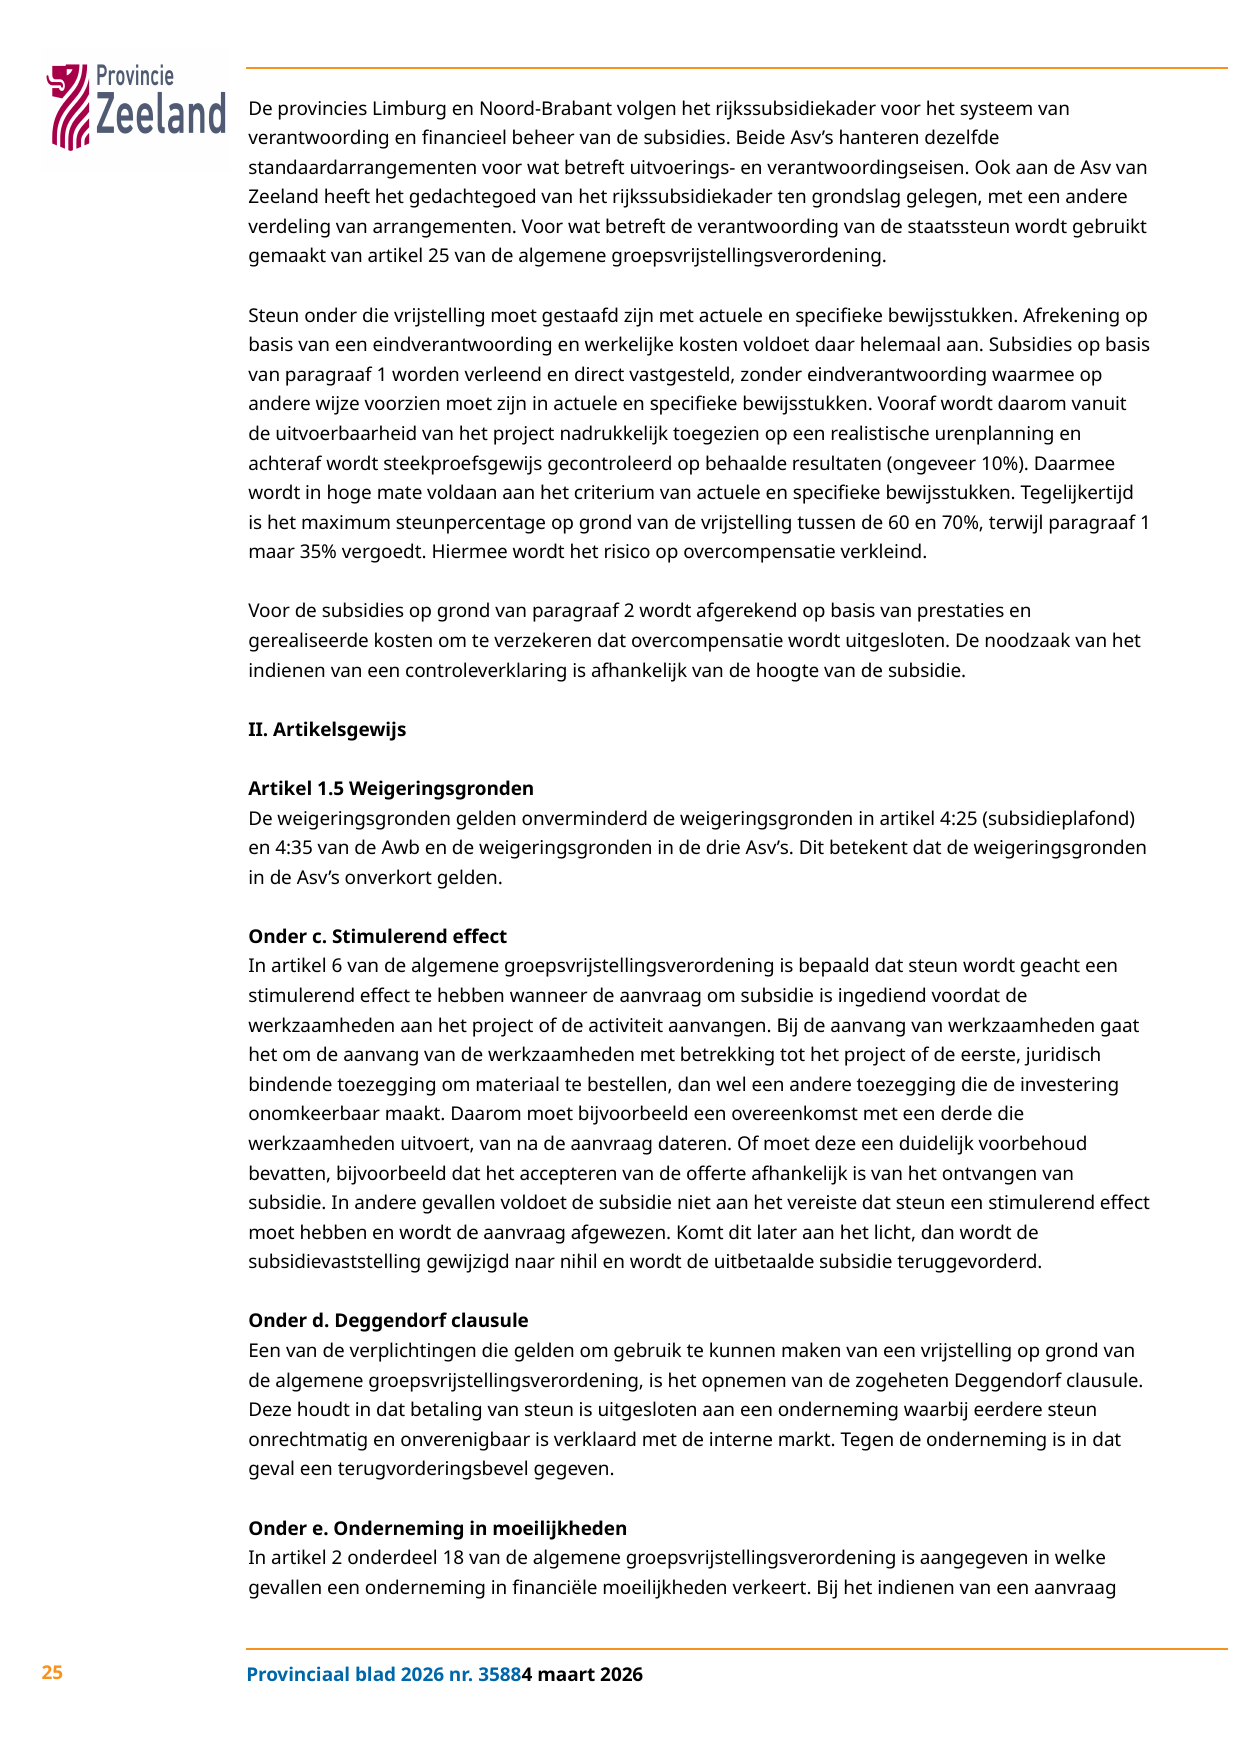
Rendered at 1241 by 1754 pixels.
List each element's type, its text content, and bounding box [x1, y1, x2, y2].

picture [41, 47, 231, 172]
text Onder c. Stimulerend effect [248, 923, 1152, 949]
text II. Artikelsgewijs [248, 716, 1152, 742]
text In artikel 6 van de algemene groepsvrijstellingsverordening is bepaald dat steun wordt geacht een stimulerend effect te hebben wanneer de aanvraag om subsidie is ingediend voordat de werkzaamheden aan het project of de activiteit aanvangen. Bij de aanvang van werkzaamheden gaat het om de aanvang van de werkzaamheden met betrekking tot het project of de eerste, juridisch bindende toezegging om materiaal te bestellen, dan wel een andere toezegging die de investering onomkeerbaar maakt. Daarom moet bijvoorbeeld een overeenkomst met een derde die werkzaamheden uitvoert, van na de aanvraag dateren. Of moet deze een duidelijk voorbehoud bevatten, bijvoorbeeld dat het accepteren van de offerte afhankelijk is van het ontvangen van subsidie. In andere gevallen voldoet de subsidie niet aan het vereiste dat steun een stimulerend effect moet hebben en wordt de aanvraag afgewezen. Komt dit later aan het licht, dan wordt de subsidievaststelling gewijzigd naar nihil en wordt de uitbetaalde subsidie teruggevorderd. [248, 953, 1152, 1274]
text Een van de verplichtingen die gelden om gebruik te kunnen maken van een vrijstelling op grond van de algemene groepsvrijstellingsverordening, is het opnemen van de zogeheten Deggendorf clausule. Deze houdt in dat betaling van steun is uitgesloten aan een onderneming waarbij eerdere steun onrechtmatig en onverenigbaar is verklaard met de interne markt. Tegen de onderneming is in dat geval een terugvorderingsbevel gegeven. [248, 1337, 1152, 1481]
text De weigeringsgronden gelden onverminderd de weigeringsgronden in artikel 4:25 (subsidieplafond) en 4:35 van de Awb en de weigeringsgronden in de drie Asv’s. Dit betekent dat de weigeringsgronden in de Asv’s onverkort gelden. [248, 805, 1152, 890]
text Onder d. Deggendorf clausule [248, 1308, 1152, 1333]
text Artikel 1.5 Weigeringsgronden [248, 775, 1152, 801]
text Onder e. Onderneming in moeilijkheden [248, 1515, 1152, 1541]
text Steun onder die vrijstelling moet gestaafd zijn met actuele en specifieke bewijsstukken. Afrekening op basis van een eindverantwoording en werkelijke kosten voldoet daar helemaal aan. Subsidies op basis van paragraaf 1 worden verleend en direct vastgesteld, zonder eindverantwoording waarmee op andere wijze voorzien moet zijn in actuele en specifieke bewijsstukken. Vooraf wordt daarom vanuit de uitvoerbaarheid van het project nadrukkelijk toegezien op een realistische urenplanning en achteraf wordt steekproefsgewijs gecontroleerd op behaalde resultaten (ongeveer 10%). Daarmee wordt in hoge mate voldaan aan het criterium van actuele en specifieke bewijsstukken. Tegelijkertijd is het maximum steunpercentage op grond van de vrijstelling tussen de 60 en 70%, terwijl paragraaf 1 maar 35% vergoedt. Hiermee wordt het risico op overcompensatie verkleind. [248, 302, 1152, 564]
text De provincies Limburg en Noord-Brabant volgen het rijkssubsidiekader voor het systeem van verantwoording en financieel beheer van de subsidies. Beide Asv’s hanteren dezelfde standaardarrangementen voor wat betreft uitvoerings- en verantwoordingseisen. Ook aan de Asv van Zeeland heeft het gedachtegoed van het rijkssubsidiekader ten grondslag gelegen, met een andere verdeling van arrangementen. Voor wat betreft de verantwoording van de staatssteun wordt gebruikt gemaakt van artikel 25 van de algemene groepsvrijstellingsverordening. [248, 95, 1152, 268]
text In artikel 2 onderdeel 18 van de algemene groepsvrijstellingsverordening is aangegeven in welke gevallen een onderneming in financiële moeilijkheden verkeert. Bij het indienen van een aanvraag [248, 1544, 1152, 1600]
text Voor de subsidies op grond van paragraaf 2 wordt afgerekend op basis van prestaties en gerealiseerde kosten om te verzekeren dat overcompensatie wordt uitgesloten. De noodzaak van het indienen van een controleverklaring is afhankelijk van de hoogte van de subsidie. [248, 598, 1152, 683]
